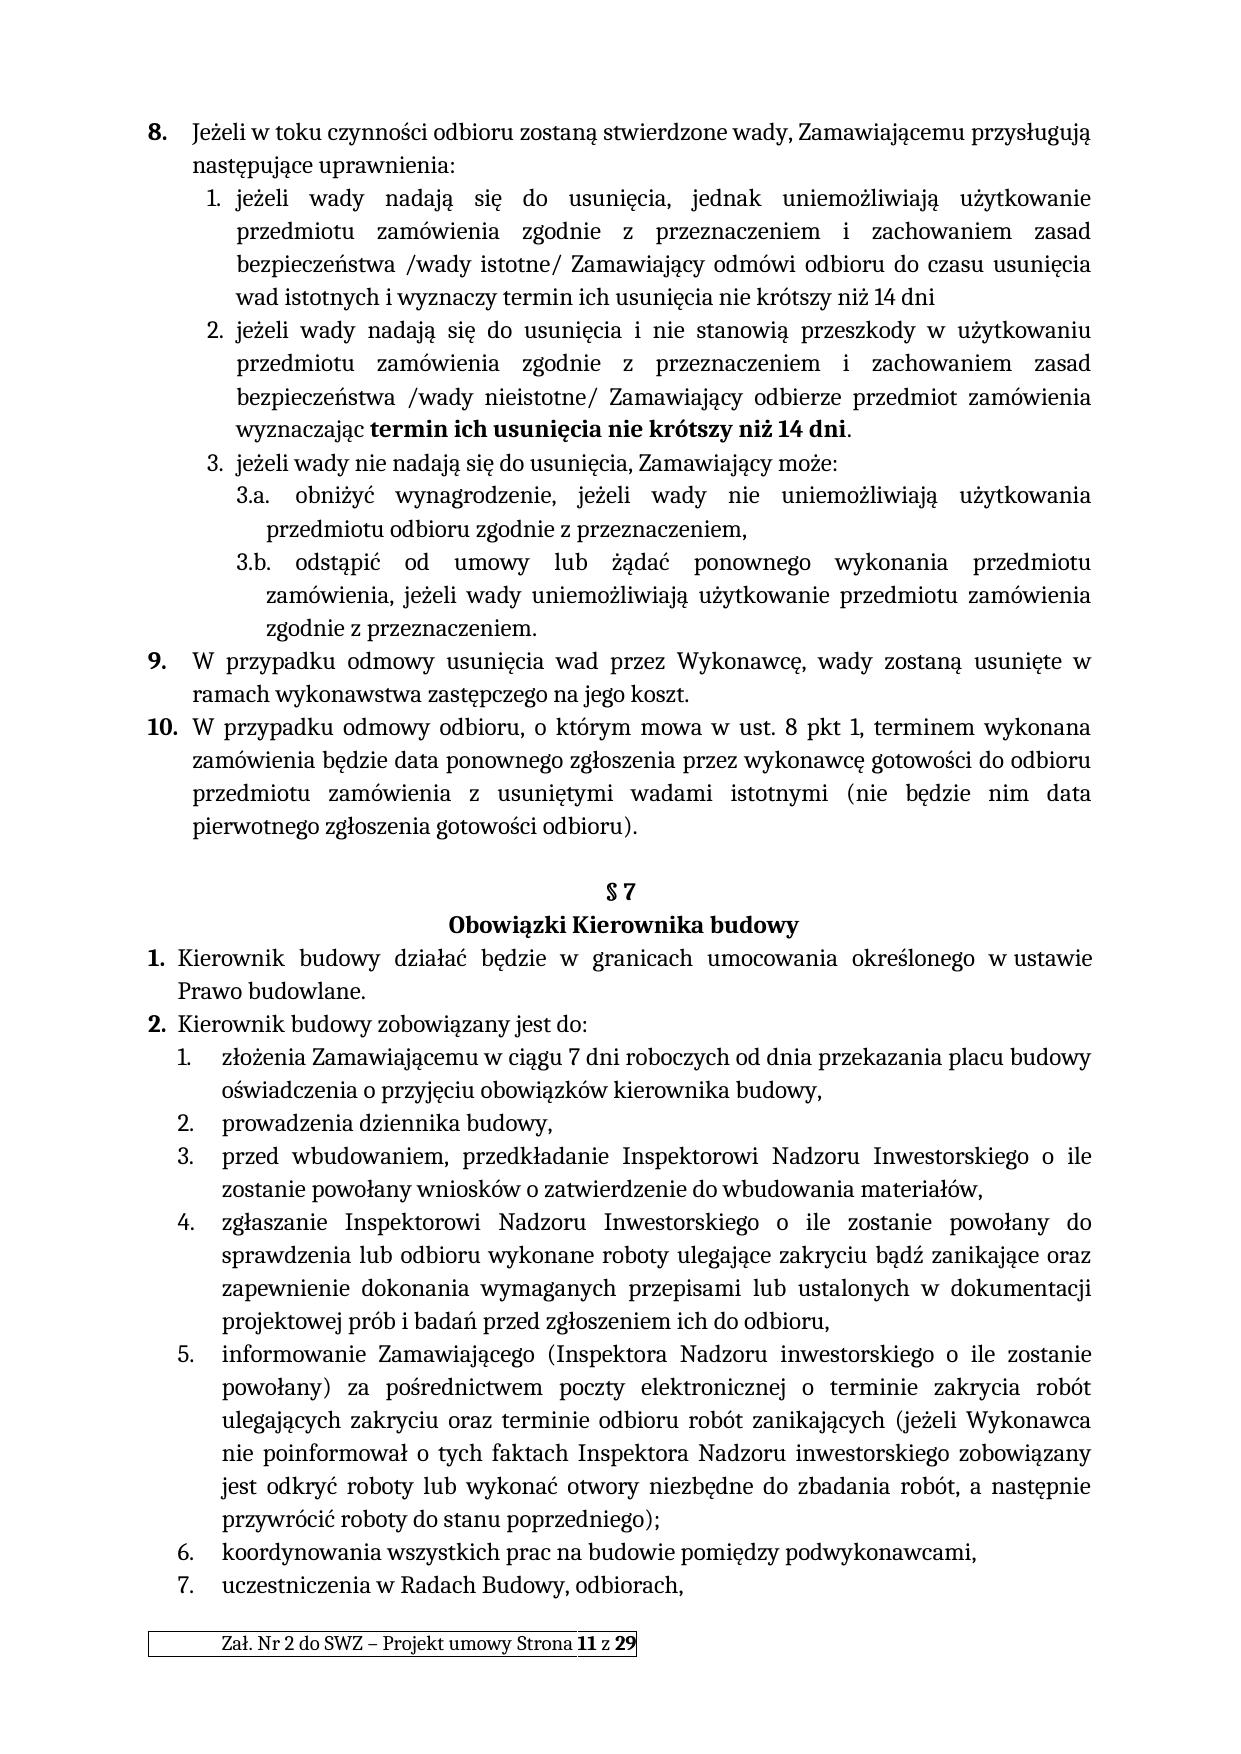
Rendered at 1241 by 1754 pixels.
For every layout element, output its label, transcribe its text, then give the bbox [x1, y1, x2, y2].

list odstąpić od umowy lub żądać ponownego wykonania przedmiotu zamówienia, jeżeli wady uniemożliwiają użytkowanie przedmiotu zamówienia zgodnie z przeznaczeniem. [236, 547, 1092, 642]
list jeżeli wady nie nadają się do usunięcia, Zamawiający może: [207, 448, 1092, 477]
list przed wbudowaniem, przedkładanie Inspektorowi Nadzoru Inwestorskiego o ile zostanie powołany wniosków o zatwierdzenie do wbudowania materiałów, [177, 1142, 1092, 1204]
list złożenia Zamawiającemu w ciągu 7 dni roboczych od dnia przekazania placu budowy oświadczenia o przyjęciu obowiązków kierownika budowy, [177, 1043, 1092, 1104]
list uczestniczenia w Radach Budowy, odbiorach, [177, 1571, 1092, 1600]
list jeżeli wady nadają się do usunięcia, jednak uniemożliwiają użytkowanie przedmiotu zamówienia zgodnie z przeznaczeniem i zachowaniem zasad bezpieczeństwa /wady istotne/ Zamawiający odmówi odbioru do czasu usunięcia wad istotnych i wyznaczy termin ich usunięcia nie krótszy niż 14 dni [207, 184, 1092, 312]
list zgłaszanie Inspektorowi Nadzoru Inwestorskiego o ile zostanie powołany do sprawdzenia lub odbioru wykonane roboty ulegające zakryciu bądź zanikające oraz zapewnienie dokonania wymaganych przepisami lub ustalonych w dokumentacji projektowej prób i badań przed zgłoszeniem ich do odbioru, [177, 1208, 1092, 1336]
list prowadzenia dziennika budowy, [177, 1109, 1092, 1138]
list Obowiązki Kierownika budowy [156, 911, 1092, 939]
list obniżyć wynagrodzenie, jeżeli wady nie uniemożliwiają użytkowania przedmiotu odbioru zgodnie z przeznaczeniem, [236, 481, 1092, 543]
list W przypadku odmowy usunięcia wad przez Wykonawcę, wady zostaną usunięte w ramach wykonawstwa zastępczego na jego koszt. [148, 647, 1092, 708]
list koordynowania wszystkich prac na budowie pomiędzy podwykonawcami, [177, 1538, 1092, 1567]
list jeżeli wady nadają się do usunięcia i nie stanowią przeszkody w użytkowaniu przedmiotu zamówienia zgodnie z przeznaczeniem i zachowaniem zasad bezpieczeństwa /wady nieistotne/ Zamawiający odbierze przedmiot zamówienia wyznaczając termin ich usunięcia nie krótszy niż 14 dni. [207, 316, 1092, 444]
list informowanie Zamawiającego (Inspektora Nadzoru inwestorskiego o ile zostanie powołany) za pośrednictwem poczty elektronicznej o terminie zakrycia robót ulegających zakryciu oraz terminie odbioru robót zanikających (jeżeli Wykonawca nie poinformował o tych faktach Inspektora Nadzoru inwestorskiego zobowiązany jest odkryć roboty lub wykonać otwory niezbędne do zbadania robót, a następnie przywrócić roboty do stanu poprzedniego); [177, 1340, 1092, 1534]
list W przypadku odmowy odbioru, o którym mowa w ust. 8 pkt 1, terminem wykonana zamówienia będzie data ponownego zgłoszenia przez wykonawcę gotowości do odbioru przedmiotu zamówienia z usuniętymi wadami istotnymi (nie będzie nim data pierwotnego zgłoszenia gotowości odbioru). [148, 713, 1092, 840]
list Kierownik budowy działać będzie w granicach umocowania określonego w ustawie Prawo budowlane. [148, 944, 1092, 1006]
text § 7 [148, 878, 1092, 906]
list Jeżeli w toku czynności odbioru zostaną stwierdzone wady, Zamawiającemu przysługują następujące uprawnienia: [148, 118, 1092, 180]
list Kierownik budowy zobowiązany jest do: [148, 1010, 1092, 1038]
